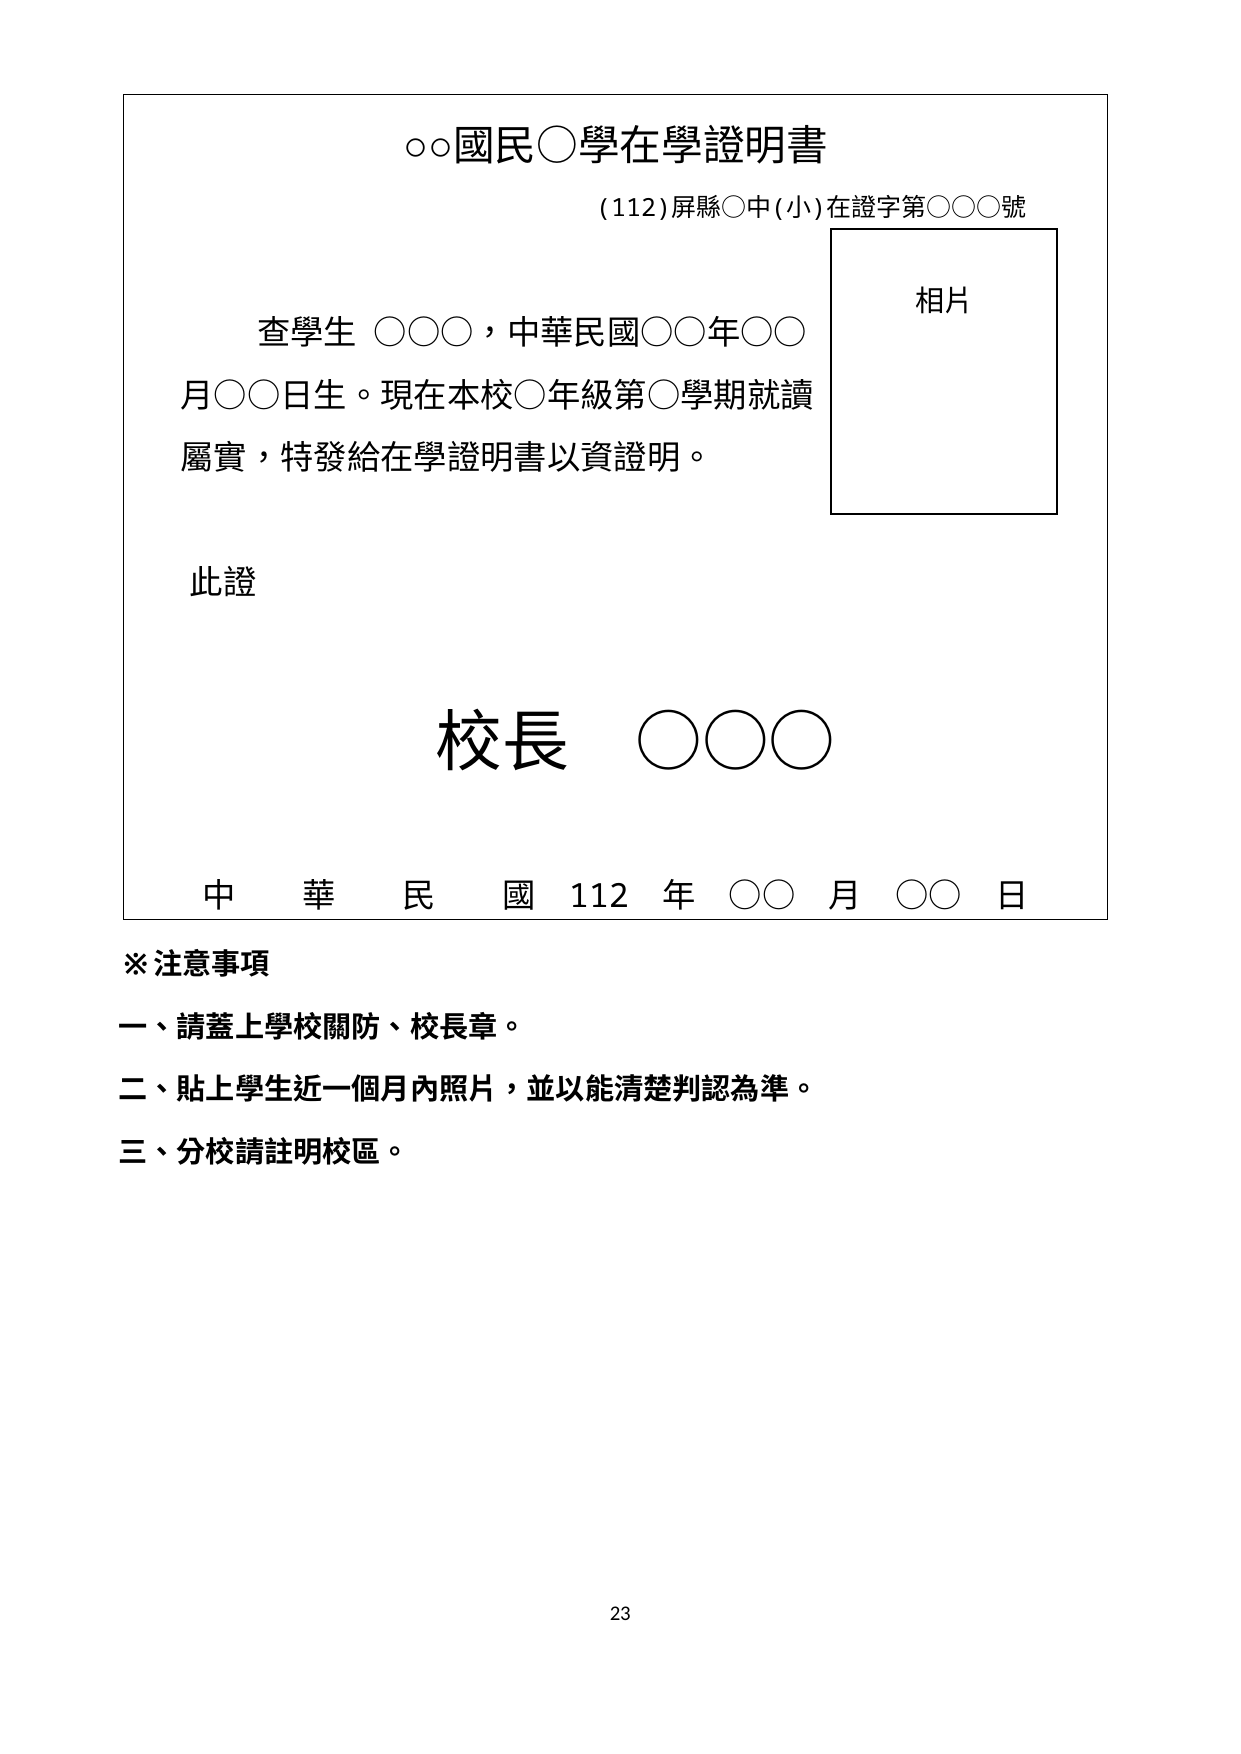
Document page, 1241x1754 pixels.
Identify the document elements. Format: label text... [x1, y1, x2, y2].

table_header ○○國民○學在學證明書 (112)屏縣○中(小)在證字第○○○號 查學生 ○○○，中華民國○○年○○月○○日生。現在本校○年級第○學期就讀屬實，特發給在學證明書以資證明。 此證 校長 ○○○ 中 華 民 國 112 年 ○○ 月 ○○ 日 [124, 95, 1107, 919]
text ※注意事項 [118, 920, 1122, 983]
text 二、貼上學生近一個月內照片，並以能清楚判認為準。 [118, 1045, 1122, 1108]
text 一、請蓋上學校關防、校長章。 [118, 983, 1122, 1045]
text 三、分校請註明校區。 [118, 1108, 1122, 1170]
